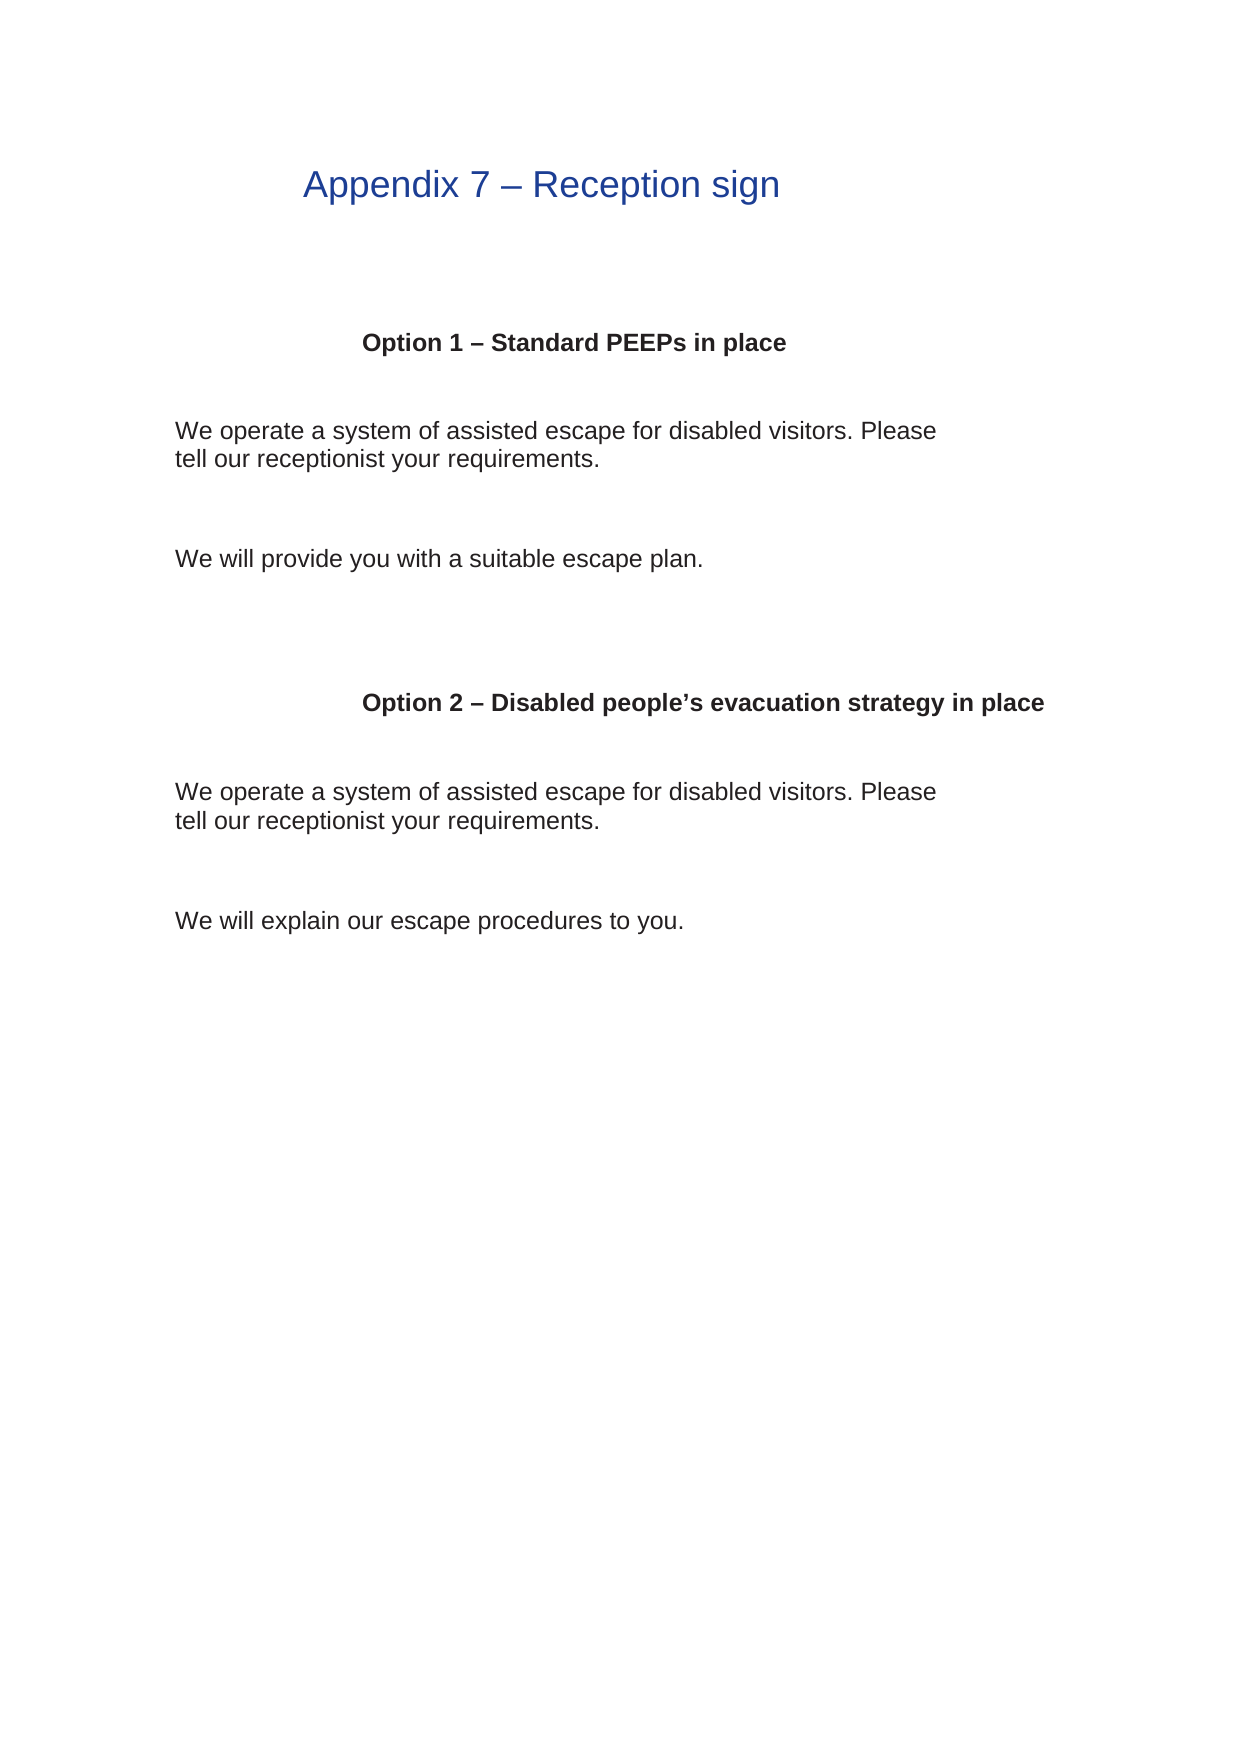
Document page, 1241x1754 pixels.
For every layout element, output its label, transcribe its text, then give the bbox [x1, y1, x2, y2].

text We operate a system of assisted escape for disabled visitors. Please tell our receptionist your requirements. [175, 416, 954, 473]
subtitle Appendix 7 – Reception sign [303, 162, 1090, 205]
text We operate a system of assisted escape for disabled visitors. Please tell our receptionist your requirements. [175, 777, 954, 834]
text We will provide you with a suitable escape plan. [175, 544, 1090, 573]
text We will explain our escape procedures to you. [175, 906, 1090, 934]
subtitle Option 1 – Standard PEEPs in place [362, 328, 1090, 357]
text Option 2 – Disabled people’s evacuation strategy in place [362, 688, 1090, 716]
